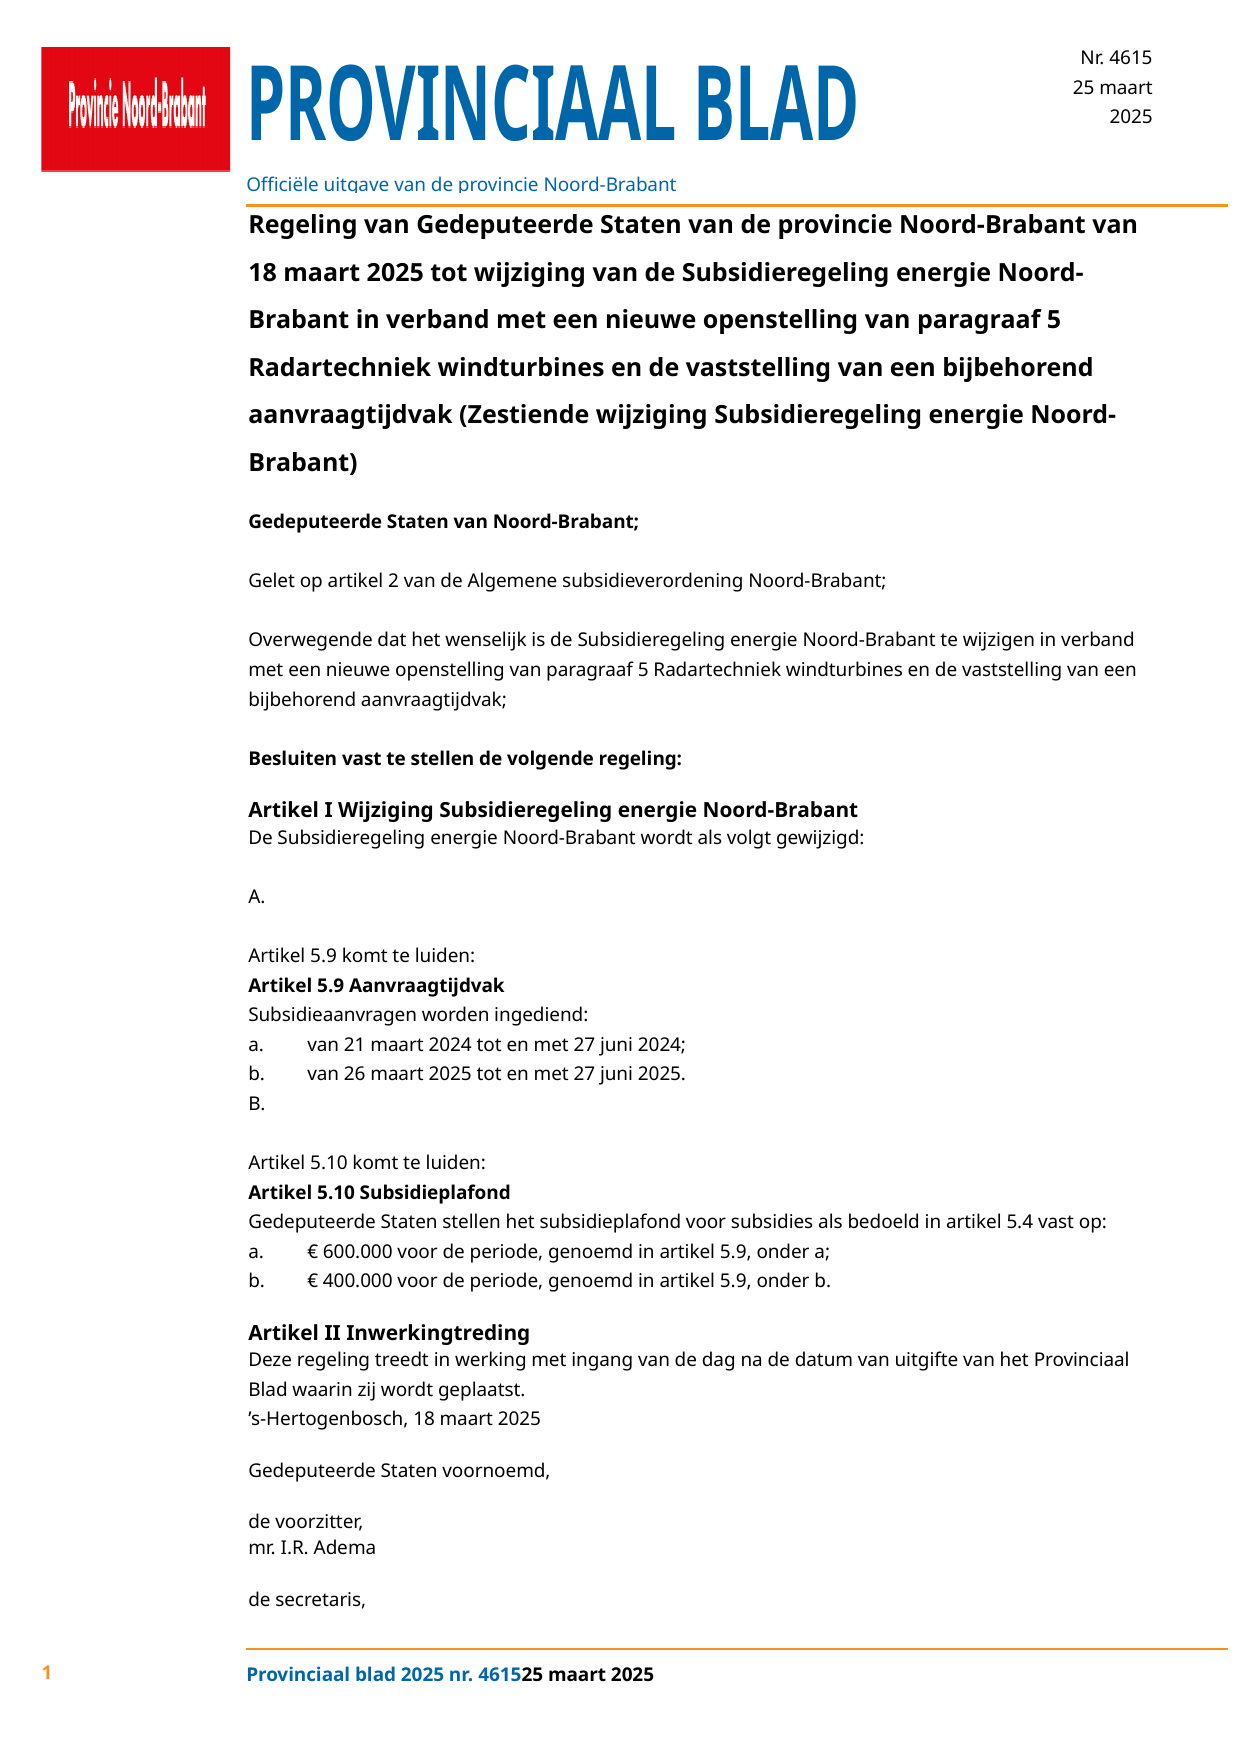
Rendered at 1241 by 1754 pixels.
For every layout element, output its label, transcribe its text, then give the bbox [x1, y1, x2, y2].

text Gedeputeerde Staten stellen het subsidieplafond voor subsidies als bedoeld in artikel 5.4 vast op: [248, 1208, 1152, 1234]
text de secretaris, [248, 1586, 1152, 1611]
text Artikel 5.9 Aanvraagtijdvak [248, 972, 1152, 997]
text Artikel I Wijziging Subsidieregeling energie Noord-Brabant [248, 795, 1152, 824]
text Artikel II Inwerkingtreding [248, 1318, 1152, 1346]
text Artikel 5.10 Subsidieplafond [248, 1179, 1152, 1204]
picture [41, 47, 231, 172]
text Gelet op artikel 2 van de Algemene subsidieverordening Noord-Brabant; [248, 567, 1152, 593]
list € 600.000 voor de periode, genoemd in artikel 5.9, onder a; [248, 1238, 1152, 1264]
text Overwegende dat het wenselijk is de Subsidieregeling energie Noord-Brabant te wijzigen in verband met een nieuwe openstelling van paragraaf 5 Radartechniek windturbines en de vaststelling van een bijbehorend aanvraagtijdvak; [248, 627, 1152, 712]
text ’s-Hertogenbosch, 18 maart 2025 [248, 1406, 1152, 1431]
text Besluiten vast te stellen de volgende regeling: [248, 745, 1152, 771]
text Deze regeling treedt in werking met ingang van de dag na de datum van uitgifte van het Provinciaal Blad waarin zij wordt geplaatst. [248, 1346, 1152, 1402]
text De Subsidieregeling energie Noord-Brabant wordt als volgt gewijzigd: [248, 824, 1152, 849]
list van 26 maart 2025 tot en met 27 juni 2025. [248, 1061, 1152, 1086]
text de voorzitter, [248, 1508, 1152, 1534]
text Gedeputeerde Staten voornoemd, [248, 1457, 1152, 1483]
text Subsidieaanvragen worden ingediend: [248, 1001, 1152, 1027]
list € 400.000 voor de periode, genoemd in artikel 5.9, onder b. [248, 1268, 1152, 1293]
text Gedeputeerde Staten van Noord-Brabant; [248, 508, 1152, 534]
text Regeling van Gedeputeerde Staten van de provincie Noord-Brabant van 18 maart 2025 tot wijziging van de Subsidieregeling energie Noord-Brabant in verband met een nieuwe openstelling van paragraaf 5 Radartechniek windturbines en de vaststelling van een bijbehorend aanvraagtijdvak (Zestiende wijziging Subsidieregeling energie Noord-Brabant) [248, 207, 1152, 479]
text Artikel 5.9 komt te luiden: [248, 942, 1152, 968]
text Artikel 5.10 komt te luiden: [248, 1149, 1152, 1175]
text B. [248, 1090, 1152, 1116]
list van 21 maart 2024 tot en met 27 juni 2024; [248, 1031, 1152, 1057]
text A. [248, 883, 1152, 909]
text mr. I.R. Adema [248, 1534, 1152, 1560]
